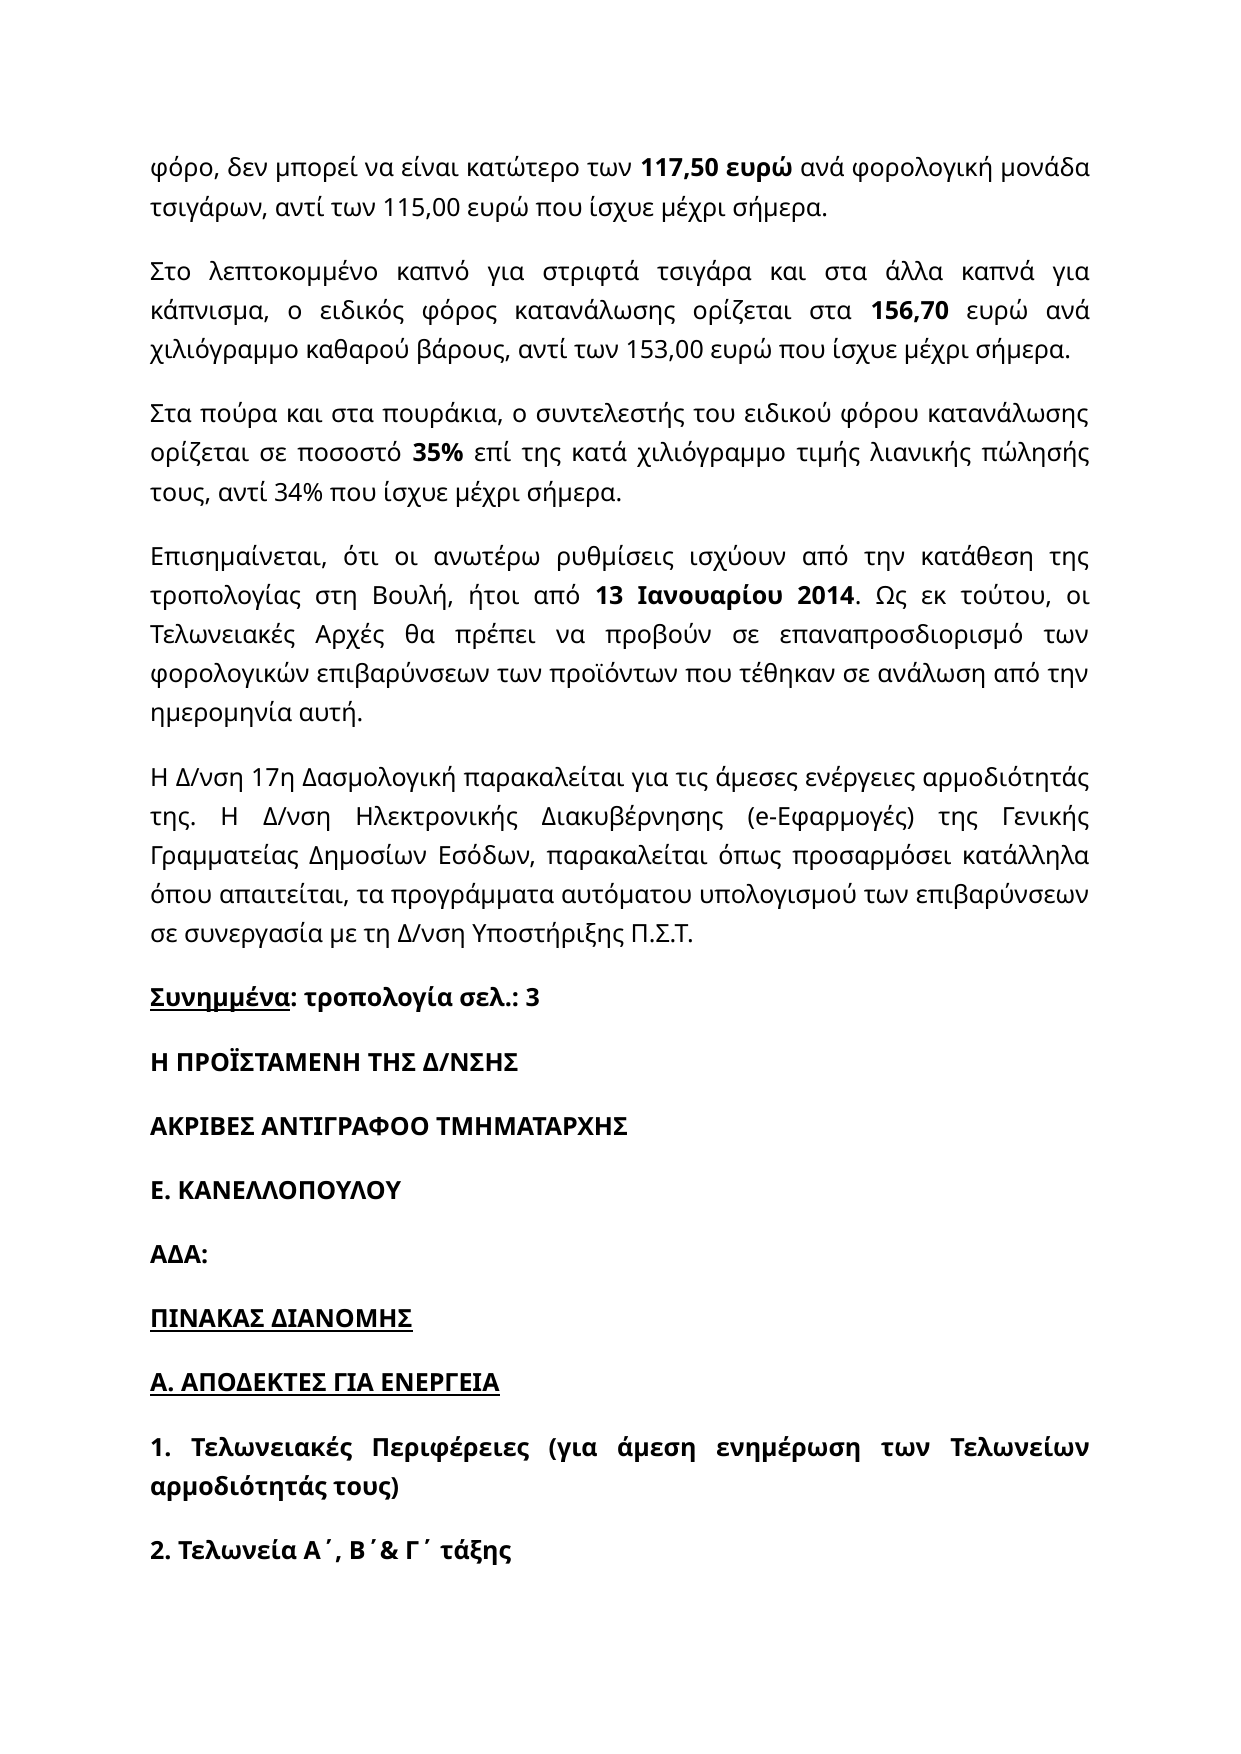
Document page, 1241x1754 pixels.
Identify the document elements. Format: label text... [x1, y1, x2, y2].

text ΑΔΑ: [150, 1237, 1090, 1271]
text φόρο, δεν μπορεί να είναι κατώτερο των 117,50 ευρώ ανά φορολογική μονάδα τσιγάρων, αντί των 115,00 ευρώ που ίσχυε μέχρι σήμερα. [150, 150, 1090, 223]
text Η ΠΡΟΪΣΤΑΜΕΝΗ ΤΗΣ Δ/ΝΣΗΣ [150, 1044, 1090, 1078]
text ΑΚΡΙΒΕΣ ΑΝΤΙΓΡΑΦΟΟ ΤΜΗΜΑΤΑΡΧΗΣ [150, 1108, 1090, 1142]
text Συνημμένα: τροπολογία σελ.: 3 [150, 980, 1090, 1014]
text Ε. ΚΑΝΕΛΛΟΠΟΥΛΟΥ [150, 1172, 1090, 1207]
text Στα πούρα και στα πουράκια, ο συντελεστής του ειδικού φόρου κατανάλωσης ορίζεται σε ποσοστό 35% επί της κατά χιλιόγραμμο τιμής λιανικής πώλησής τους, αντί 34% που ίσχυε μέχρι σήμερα. [150, 396, 1090, 508]
text Στο λεπτοκομμένο καπνό για στριφτά τσιγάρα και στα άλλα καπνά για κάπνισμα, ο ειδικός φόρος κατανάλωσης ορίζεται στα 156,70 ευρώ ανά χιλιόγραμμο καθαρού βάρους, αντί των 153,00 ευρώ που ίσχυε μέχρι σήμερα. [150, 253, 1090, 366]
text Επισημαίνεται, ότι οι ανωτέρω ρυθμίσεις ισχύουν από την κατάθεση της τροπολογίας στη Βουλή, ήτοι από 13 Ιανουαρίου 2014. Ως εκ τούτου, οι Τελωνειακές Αρχές θα πρέπει να προβούν σε επαναπροσδιορισμό των φορολογικών επιβαρύνσεων των προϊόντων που τέθηκαν σε ανάλωση από την ημερομηνία αυτή. [150, 538, 1090, 729]
text 1. Τελωνειακές Περιφέρειες (για άμεση ενημέρωση των Τελωνείων αρμοδιότητάς τους) [150, 1429, 1090, 1502]
text Α. ΑΠΟΔΕΚΤΕΣ ΓΙΑ ΕΝΕΡΓΕΙΑ [150, 1365, 1090, 1399]
text Η Δ/νση 17η Δασμολογική παρακαλείται για τις άμεσες ενέργειες αρμοδιότητάς της. Η Δ/νση Ηλεκτρονικής Διακυβέρνησης (e-Εφαρμογές) της Γενικής Γραμματείας Δημοσίων Εσόδων, παρακαλείται όπως προσαρμόσει κατάλληλα όπου απαιτείται, τα προγράμματα αυτόματου υπολογισμού των επιβαρύνσεων σε συνεργασία με τη Δ/νση Υποστήριξης Π.Σ.Τ. [150, 759, 1090, 950]
text 2. Τελωνεία Α΄, Β΄& Γ΄ τάξης [150, 1532, 1090, 1567]
text ΠΙΝΑΚΑΣ ΔΙΑΝΟΜΗΣ [150, 1301, 1090, 1335]
